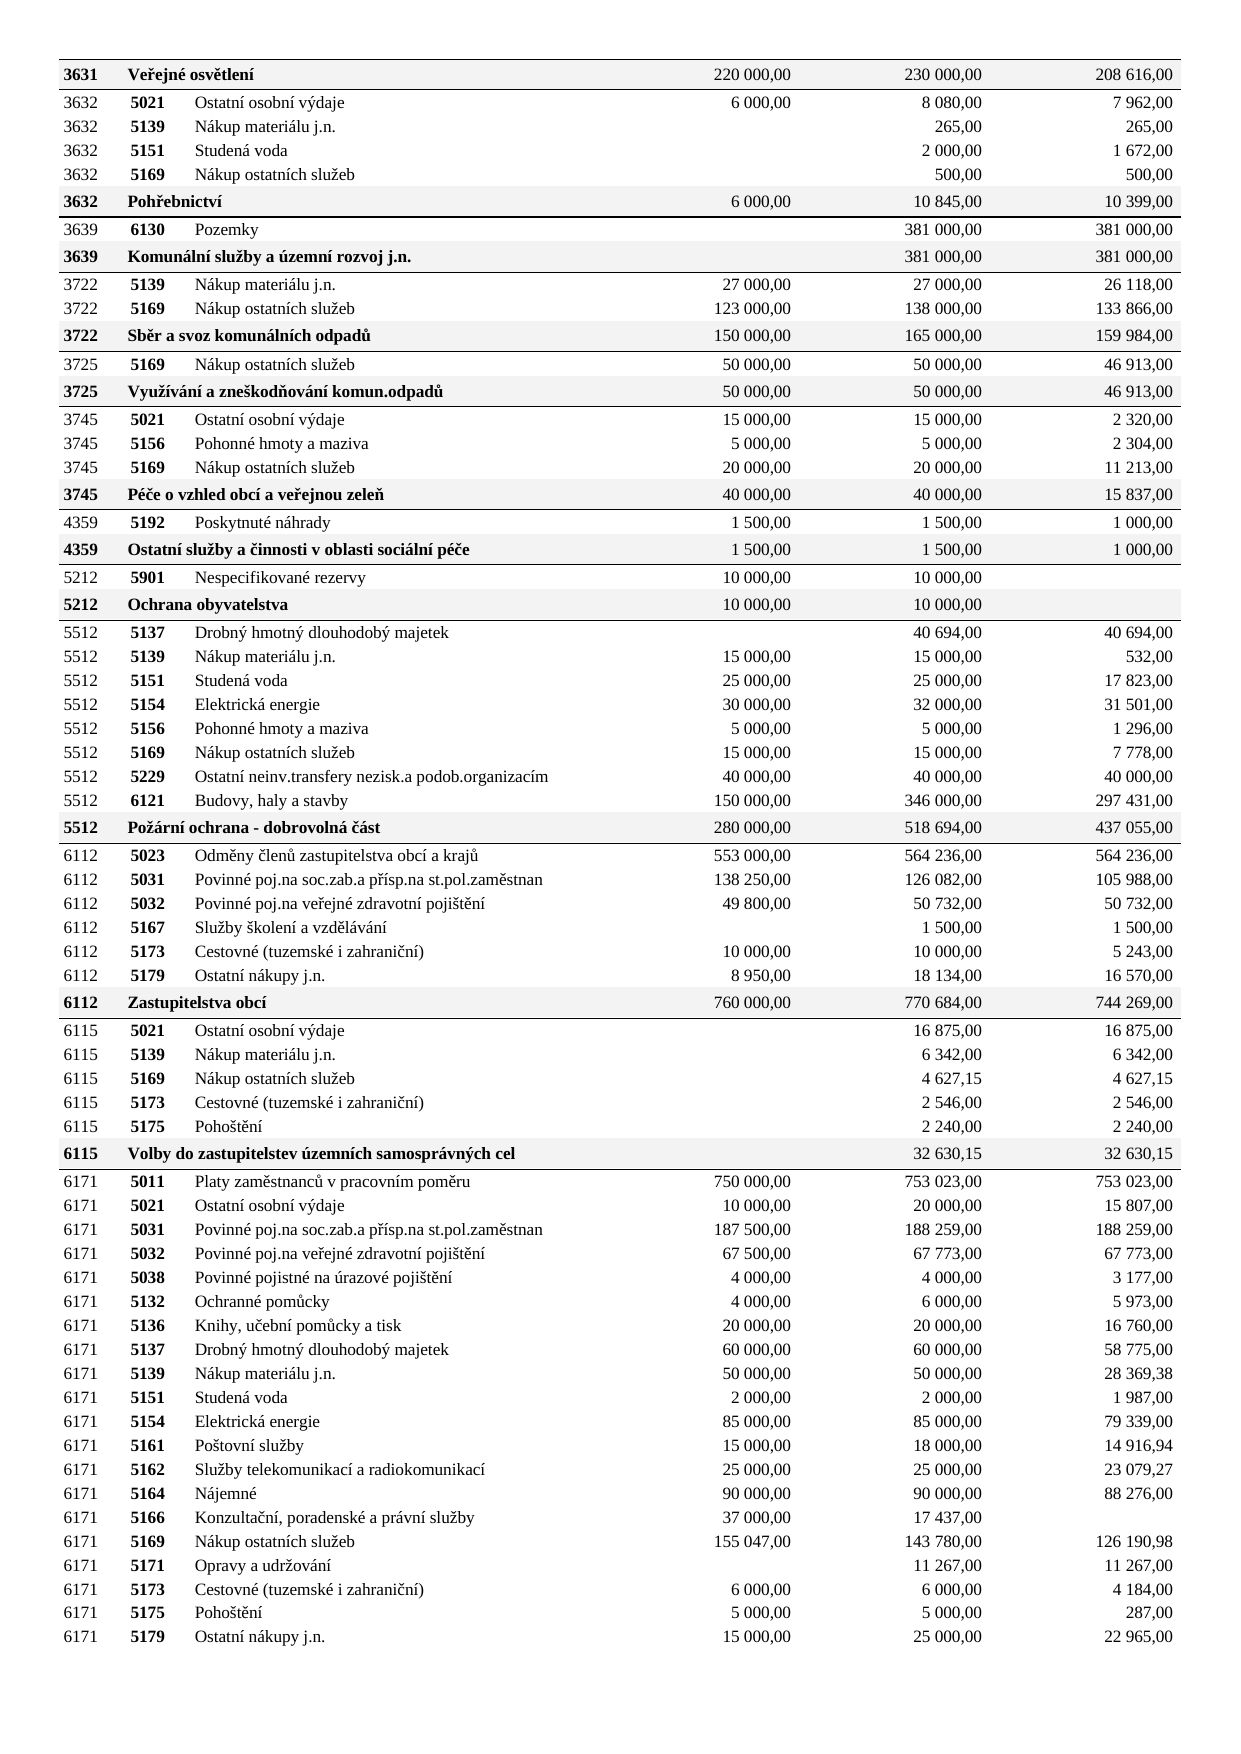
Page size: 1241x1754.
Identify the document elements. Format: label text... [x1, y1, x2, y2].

table_cell 6115 [59, 1138, 126, 1168]
table_cell 6 000,00 [609, 90, 799, 114]
table_cell 90 000,00 [799, 1481, 990, 1505]
table_cell 6 342,00 [799, 1043, 990, 1066]
table_cell 532,00 [990, 645, 1181, 668]
table_cell 10 000,00 [609, 1194, 799, 1217]
table_cell Odměny členů zastupitelstva obcí a krajů [194, 844, 609, 867]
table_cell 20 000,00 [799, 455, 990, 479]
table_cell 2 000,00 [799, 1385, 990, 1409]
table_cell 1 000,00 [990, 534, 1181, 564]
table_cell 14 916,94 [990, 1433, 1181, 1457]
table_cell 15 000,00 [799, 645, 990, 668]
table_cell 3632 [59, 162, 126, 186]
table_cell 5137 [126, 1337, 193, 1361]
table_cell 6171 [59, 1433, 126, 1457]
table_cell 5162 [126, 1457, 193, 1481]
table_cell 5 000,00 [799, 716, 990, 740]
table_cell Nákup materiálu j.n. [194, 273, 609, 297]
table_cell Platy zaměstnanců v pracovním poměru [194, 1170, 609, 1193]
table_cell 6171 [59, 1553, 126, 1577]
table_cell Povinné pojistné na úrazové pojištění [194, 1265, 609, 1289]
table_cell 90 000,00 [609, 1481, 799, 1505]
table_cell 5167 [126, 915, 193, 939]
table_cell 138 000,00 [799, 297, 990, 321]
table_cell 1 000,00 [990, 510, 1181, 534]
table_cell Povinné poj.na veřejné zdravotní pojištění [194, 1241, 609, 1265]
table_cell 753 023,00 [990, 1170, 1181, 1193]
table_cell 37 000,00 [609, 1505, 799, 1529]
table_cell 10 000,00 [799, 565, 990, 589]
table_cell [609, 1019, 799, 1042]
table_cell Péče o vzhled obcí a veřejnou zeleň [126, 479, 609, 509]
table_cell 5175 [126, 1114, 193, 1138]
table_cell 5136 [126, 1313, 193, 1337]
table_cell 40 000,00 [609, 479, 799, 509]
table_cell 40 694,00 [990, 621, 1181, 644]
table_cell 1 500,00 [799, 534, 990, 564]
table_cell 5173 [126, 1090, 193, 1114]
table_cell 7 778,00 [990, 740, 1181, 764]
table_cell 2 304,00 [990, 431, 1181, 455]
table_cell Nákup ostatních služeb [194, 740, 609, 764]
table_cell 10 000,00 [609, 939, 799, 963]
table_cell 15 000,00 [609, 645, 799, 668]
table_cell 25 000,00 [799, 669, 990, 692]
table_cell 2 546,00 [990, 1090, 1181, 1114]
table_cell 6171 [59, 1385, 126, 1409]
table_cell 5021 [126, 1019, 193, 1042]
table_cell 4 627,15 [799, 1066, 990, 1090]
table_cell 553 000,00 [609, 844, 799, 867]
table_cell 5038 [126, 1265, 193, 1289]
table_cell 744 269,00 [990, 987, 1181, 1017]
table_cell 40 000,00 [799, 479, 990, 509]
table_cell 8 080,00 [799, 90, 990, 114]
table_cell 25 000,00 [799, 1457, 990, 1481]
table_cell 6171 [59, 1194, 126, 1217]
table_cell 6171 [59, 1289, 126, 1313]
table_cell 27 000,00 [609, 273, 799, 297]
table_cell 6171 [59, 1170, 126, 1193]
table_cell 5175 [126, 1601, 193, 1625]
table_cell 6112 [59, 939, 126, 963]
table_cell 3722 [59, 273, 126, 297]
table_cell 6171 [59, 1313, 126, 1337]
table_cell Služby telekomunikací a radiokomunikací [194, 1457, 609, 1481]
table_cell 5 000,00 [799, 1601, 990, 1625]
table_cell Ostatní osobní výdaje [194, 1194, 609, 1217]
table_cell 5512 [59, 693, 126, 716]
table_cell 5031 [126, 868, 193, 891]
table_cell 46 913,00 [990, 376, 1181, 406]
table_cell 5023 [126, 844, 193, 867]
table_cell 3725 [59, 376, 126, 406]
table_cell 3 177,00 [990, 1265, 1181, 1289]
table_cell Cestovné (tuzemské i zahraniční) [194, 1577, 609, 1601]
table_cell Pohonné hmoty a maziva [194, 431, 609, 455]
table_cell 188 259,00 [990, 1218, 1181, 1241]
table_cell 2 240,00 [799, 1114, 990, 1138]
table_cell 6171 [59, 1409, 126, 1433]
table_cell 88 276,00 [990, 1481, 1181, 1505]
table_cell 6171 [59, 1457, 126, 1481]
table_cell 6171 [59, 1505, 126, 1529]
table_cell 10 000,00 [799, 939, 990, 963]
table_cell Poštovní služby [194, 1433, 609, 1457]
table_cell Ostatní osobní výdaje [194, 407, 609, 431]
table_cell 2 320,00 [990, 407, 1181, 431]
table_cell 58 775,00 [990, 1337, 1181, 1361]
table_cell 230 000,00 [799, 60, 990, 89]
table_cell 5212 [59, 565, 126, 589]
table_cell 5032 [126, 1241, 193, 1265]
table_cell 5173 [126, 1577, 193, 1601]
table_cell 5156 [126, 431, 193, 455]
table_cell 1 500,00 [799, 915, 990, 939]
table_cell 5179 [126, 963, 193, 987]
table_cell 138 250,00 [609, 868, 799, 891]
table_cell Cestovné (tuzemské i zahraniční) [194, 1090, 609, 1114]
table_cell 20 000,00 [799, 1313, 990, 1337]
table_cell 3639 [59, 218, 126, 241]
table_cell 32 630,15 [990, 1138, 1181, 1168]
table_cell 6171 [59, 1265, 126, 1289]
table_cell [609, 1066, 799, 1090]
table_cell 5 000,00 [609, 1601, 799, 1625]
table_cell 1 296,00 [990, 716, 1181, 740]
table_cell Pohřebnictví [126, 186, 609, 216]
table_cell 2 240,00 [990, 1114, 1181, 1138]
table_cell 287,00 [990, 1601, 1181, 1625]
table_cell Ostatní osobní výdaje [194, 90, 609, 114]
table_cell 5512 [59, 669, 126, 692]
table_cell Elektrická energie [194, 1409, 609, 1433]
table_cell 6171 [59, 1601, 126, 1625]
table_cell 750 000,00 [609, 1170, 799, 1193]
table_cell 126 082,00 [799, 868, 990, 891]
table_cell Pohonné hmoty a maziva [194, 716, 609, 740]
table_cell 50 000,00 [799, 352, 990, 376]
table_cell 15 000,00 [799, 407, 990, 431]
table_cell 50 732,00 [990, 891, 1181, 915]
table_cell 5169 [126, 1066, 193, 1090]
table_cell 5169 [126, 455, 193, 479]
table_cell 6 000,00 [609, 186, 799, 216]
table_cell 28 369,38 [990, 1361, 1181, 1385]
table_cell 15 000,00 [609, 407, 799, 431]
table_cell 5169 [126, 297, 193, 321]
table_cell 500,00 [990, 162, 1181, 186]
table_cell 17 823,00 [990, 669, 1181, 692]
table_cell 50 000,00 [799, 376, 990, 406]
table_cell 381 000,00 [990, 218, 1181, 241]
table_cell 20 000,00 [799, 1194, 990, 1217]
table_cell Nákup materiálu j.n. [194, 645, 609, 668]
table_cell Nákup materiálu j.n. [194, 1361, 609, 1385]
table_cell [609, 1043, 799, 1066]
table_cell 5212 [59, 589, 126, 619]
table_cell Ostatní nákupy j.n. [194, 963, 609, 987]
table_cell 26 118,00 [990, 273, 1181, 297]
table_cell 1 987,00 [990, 1385, 1181, 1409]
table_cell 15 837,00 [990, 479, 1181, 509]
table_cell 50 000,00 [609, 1361, 799, 1385]
table_cell 5021 [126, 90, 193, 114]
table_cell 564 236,00 [799, 844, 990, 867]
table_cell 280 000,00 [609, 812, 799, 842]
table_cell 6171 [59, 1625, 126, 1649]
table_cell 10 845,00 [799, 186, 990, 216]
table_cell 11 267,00 [990, 1553, 1181, 1577]
table_cell 165 000,00 [799, 321, 990, 351]
table_cell 5154 [126, 1409, 193, 1433]
table_cell 3632 [59, 90, 126, 114]
table_cell 67 773,00 [990, 1241, 1181, 1265]
table_cell 1 500,00 [609, 534, 799, 564]
table_cell Nákup ostatních služeb [194, 162, 609, 186]
table_cell [609, 162, 799, 186]
table_cell 85 000,00 [799, 1409, 990, 1433]
table_cell 4 000,00 [799, 1265, 990, 1289]
table_cell 6 342,00 [990, 1043, 1181, 1066]
table_cell 381 000,00 [990, 241, 1181, 272]
table_cell 46 913,00 [990, 352, 1181, 376]
table_cell 17 437,00 [799, 1505, 990, 1529]
table_cell 15 000,00 [609, 1625, 799, 1649]
table_cell 40 000,00 [799, 764, 990, 788]
table_cell 5011 [126, 1170, 193, 1193]
table_cell 40 000,00 [990, 764, 1181, 788]
table_cell 5139 [126, 273, 193, 297]
table_cell 3639 [59, 241, 126, 272]
table_cell 6115 [59, 1019, 126, 1042]
table_cell 50 000,00 [609, 352, 799, 376]
table_cell 6171 [59, 1337, 126, 1361]
table_cell 5137 [126, 621, 193, 644]
table_cell 6130 [126, 218, 193, 241]
table_cell 5139 [126, 645, 193, 668]
table_cell 1 500,00 [609, 510, 799, 534]
table_cell 60 000,00 [799, 1337, 990, 1361]
table_cell 123 000,00 [609, 297, 799, 321]
table_cell 5179 [126, 1625, 193, 1649]
table_cell 5164 [126, 1481, 193, 1505]
table_cell 760 000,00 [609, 987, 799, 1017]
table_cell 25 000,00 [609, 1457, 799, 1481]
table_cell 5154 [126, 693, 193, 716]
table_cell Nákup ostatních služeb [194, 1066, 609, 1090]
table_cell Budovy, haly a stavby [194, 788, 609, 812]
table_cell 10 000,00 [609, 589, 799, 619]
table_cell 5169 [126, 1529, 193, 1553]
table_cell 6171 [59, 1218, 126, 1241]
table_cell Pohoštění [194, 1601, 609, 1625]
table_cell 50 000,00 [799, 1361, 990, 1385]
table_cell Elektrická energie [194, 693, 609, 716]
table_cell 1 500,00 [799, 510, 990, 534]
table_cell 5021 [126, 1194, 193, 1217]
table_cell 4359 [59, 534, 126, 564]
table_cell 5169 [126, 352, 193, 376]
table_cell 297 431,00 [990, 788, 1181, 812]
table_cell 5032 [126, 891, 193, 915]
table_cell 5166 [126, 1505, 193, 1529]
table_cell 5 000,00 [799, 431, 990, 455]
table_cell 6 000,00 [799, 1289, 990, 1313]
table_cell Nákup ostatních služeb [194, 352, 609, 376]
table_cell 25 000,00 [609, 669, 799, 692]
table_cell 4 000,00 [609, 1289, 799, 1313]
table_cell 6112 [59, 963, 126, 987]
table_cell Povinné poj.na soc.zab.a přísp.na st.pol.zaměstnan [194, 868, 609, 891]
table_cell 770 684,00 [799, 987, 990, 1017]
table_cell 6112 [59, 891, 126, 915]
table_cell 6115 [59, 1114, 126, 1138]
table_cell 40 000,00 [609, 764, 799, 788]
table_cell 5169 [126, 162, 193, 186]
table_cell 150 000,00 [609, 788, 799, 812]
table_cell [609, 218, 799, 241]
table_cell 5512 [59, 764, 126, 788]
table_cell 18 134,00 [799, 963, 990, 987]
table_cell 15 000,00 [609, 1433, 799, 1457]
table_cell 5161 [126, 1433, 193, 1457]
table_cell 188 259,00 [799, 1218, 990, 1241]
table_cell 18 000,00 [799, 1433, 990, 1457]
table_cell 22 965,00 [990, 1625, 1181, 1649]
table_cell 105 988,00 [990, 868, 1181, 891]
table_cell 500,00 [799, 162, 990, 186]
table_cell 6 000,00 [609, 1577, 799, 1601]
table_cell 5512 [59, 645, 126, 668]
table_cell 3722 [59, 297, 126, 321]
table_cell 31 501,00 [990, 693, 1181, 716]
table_cell 5512 [59, 740, 126, 764]
table_cell Povinné poj.na veřejné zdravotní pojištění [194, 891, 609, 915]
table_cell Pozemky [194, 218, 609, 241]
table_cell [609, 1114, 799, 1138]
table_cell 16 570,00 [990, 963, 1181, 987]
table_cell Volby do zastupitelstev územních samosprávných cel [126, 1138, 609, 1168]
table_cell Požární ochrana - dobrovolná část [126, 812, 609, 842]
table_cell 5512 [59, 621, 126, 644]
table_cell 6115 [59, 1066, 126, 1090]
table_cell Ochrana obyvatelstva [126, 589, 609, 619]
table_cell Ostatní neinv.transfery nezisk.a podob.organizacím [194, 764, 609, 788]
table_cell [990, 565, 1181, 589]
table_cell Knihy, učební pomůcky a tisk [194, 1313, 609, 1337]
table_cell 5171 [126, 1553, 193, 1577]
table_cell 16 875,00 [799, 1019, 990, 1042]
table_cell 6171 [59, 1529, 126, 1553]
table_cell 381 000,00 [799, 241, 990, 272]
table_cell Využívání a zneškodňování komun.odpadů [126, 376, 609, 406]
table_cell 3745 [59, 431, 126, 455]
table_cell 5 000,00 [609, 431, 799, 455]
table_cell 208 616,00 [990, 60, 1181, 89]
table_cell 133 866,00 [990, 297, 1181, 321]
table_cell 3745 [59, 455, 126, 479]
table_cell 27 000,00 [799, 273, 990, 297]
table_cell Ostatní nákupy j.n. [194, 1625, 609, 1649]
table_cell 1 500,00 [990, 915, 1181, 939]
table_cell 16 875,00 [990, 1019, 1181, 1042]
table_cell 5169 [126, 740, 193, 764]
table_cell 10 399,00 [990, 186, 1181, 216]
table_cell 6112 [59, 868, 126, 891]
table_cell 6115 [59, 1043, 126, 1066]
table_cell 6 000,00 [799, 1577, 990, 1601]
table_cell 3745 [59, 407, 126, 431]
table_cell Povinné poj.na soc.zab.a přísp.na st.pol.zaměstnan [194, 1218, 609, 1241]
table_cell 2 000,00 [799, 138, 990, 162]
table_cell [609, 621, 799, 644]
table_cell 20 000,00 [609, 1313, 799, 1337]
table_cell Drobný hmotný dlouhodobý majetek [194, 1337, 609, 1361]
table_cell 5 000,00 [609, 716, 799, 740]
table_cell 5021 [126, 407, 193, 431]
table_cell 220 000,00 [609, 60, 799, 89]
table_cell 4 627,15 [990, 1066, 1181, 1090]
table_cell Nákup materiálu j.n. [194, 1043, 609, 1066]
table_cell [609, 241, 799, 272]
table_cell 2 000,00 [609, 1385, 799, 1409]
table_cell 159 984,00 [990, 321, 1181, 351]
table_cell 16 760,00 [990, 1313, 1181, 1337]
table_cell 6112 [59, 915, 126, 939]
table_cell 265,00 [799, 114, 990, 138]
table_cell Studená voda [194, 669, 609, 692]
table_cell 5512 [59, 812, 126, 842]
table_cell 6171 [59, 1577, 126, 1601]
table_cell [609, 915, 799, 939]
table_cell 11 267,00 [799, 1553, 990, 1577]
table_cell 5 973,00 [990, 1289, 1181, 1313]
table_cell 5132 [126, 1289, 193, 1313]
table_cell 3631 [59, 60, 126, 89]
table_cell Opravy a udržování [194, 1553, 609, 1577]
table_cell Veřejné osvětlení [126, 60, 609, 89]
table_cell 23 079,27 [990, 1457, 1181, 1481]
table_cell 265,00 [990, 114, 1181, 138]
table_cell 85 000,00 [609, 1409, 799, 1433]
table_cell Sběr a svoz komunálních odpadů [126, 321, 609, 351]
table_cell Nákup ostatních služeb [194, 455, 609, 479]
table_cell 3632 [59, 138, 126, 162]
table_cell 15 000,00 [799, 740, 990, 764]
table_cell 2 546,00 [799, 1090, 990, 1114]
table_cell 4359 [59, 510, 126, 534]
table_cell [990, 589, 1181, 619]
table_cell 6171 [59, 1361, 126, 1385]
table_cell 150 000,00 [609, 321, 799, 351]
table_cell Ostatní osobní výdaje [194, 1019, 609, 1042]
table_cell 155 047,00 [609, 1529, 799, 1553]
table_cell Služby školení a vzdělávání [194, 915, 609, 939]
table_cell 49 800,00 [609, 891, 799, 915]
table_cell 5139 [126, 114, 193, 138]
table_cell 6121 [126, 788, 193, 812]
table_cell 6171 [59, 1481, 126, 1505]
table_cell Ochranné pomůcky [194, 1289, 609, 1313]
table_cell 50 000,00 [609, 376, 799, 406]
table_cell 6112 [59, 987, 126, 1017]
table_cell 5229 [126, 764, 193, 788]
table_cell Pohoštění [194, 1114, 609, 1138]
table_cell 25 000,00 [799, 1625, 990, 1649]
table_cell 20 000,00 [609, 455, 799, 479]
table_cell 3632 [59, 186, 126, 216]
table_cell 5192 [126, 510, 193, 534]
table_cell 3632 [59, 114, 126, 138]
table_cell Drobný hmotný dlouhodobý majetek [194, 621, 609, 644]
table_cell 5156 [126, 716, 193, 740]
table_cell 5151 [126, 669, 193, 692]
table_cell 518 694,00 [799, 812, 990, 842]
table_cell 67 773,00 [799, 1241, 990, 1265]
table_cell 126 190,98 [990, 1529, 1181, 1553]
table_cell Konzultační, poradenské a právní služby [194, 1505, 609, 1529]
table_cell [609, 1138, 799, 1168]
table_cell 5151 [126, 1385, 193, 1409]
table_cell Nákup ostatních služeb [194, 297, 609, 321]
table_cell Studená voda [194, 1385, 609, 1409]
table_cell 3722 [59, 321, 126, 351]
table_cell 15 000,00 [609, 740, 799, 764]
table_cell [609, 1090, 799, 1114]
table_cell 60 000,00 [609, 1337, 799, 1361]
table_cell 3745 [59, 479, 126, 509]
table_cell Nákup materiálu j.n. [194, 114, 609, 138]
table_cell 143 780,00 [799, 1529, 990, 1553]
table_cell 4 184,00 [990, 1577, 1181, 1601]
table_cell 5 243,00 [990, 939, 1181, 963]
table_cell 5512 [59, 716, 126, 740]
table_cell [609, 114, 799, 138]
table_cell 5139 [126, 1043, 193, 1066]
table_cell 8 950,00 [609, 963, 799, 987]
table_cell 67 500,00 [609, 1241, 799, 1265]
table_cell [990, 1505, 1181, 1529]
table_cell 1 672,00 [990, 138, 1181, 162]
table_cell 753 023,00 [799, 1170, 990, 1193]
table_cell 15 807,00 [990, 1194, 1181, 1217]
table_cell 5901 [126, 565, 193, 589]
table_cell [609, 1553, 799, 1577]
table_cell 381 000,00 [799, 218, 990, 241]
table_cell 32 630,15 [799, 1138, 990, 1168]
table_cell 10 000,00 [609, 565, 799, 589]
table_cell Poskytnuté náhrady [194, 510, 609, 534]
table_cell 564 236,00 [990, 844, 1181, 867]
table_cell Studená voda [194, 138, 609, 162]
table_cell 79 339,00 [990, 1409, 1181, 1433]
table_cell 32 000,00 [799, 693, 990, 716]
table_cell 4 000,00 [609, 1265, 799, 1289]
table_cell 11 213,00 [990, 455, 1181, 479]
table_cell Komunální služby a územní rozvoj j.n. [126, 241, 609, 272]
table_cell Nájemné [194, 1481, 609, 1505]
table_cell 6112 [59, 844, 126, 867]
table_cell 10 000,00 [799, 589, 990, 619]
table_cell Cestovné (tuzemské i zahraniční) [194, 939, 609, 963]
table_cell 40 694,00 [799, 621, 990, 644]
table_cell 5031 [126, 1218, 193, 1241]
table_cell 7 962,00 [990, 90, 1181, 114]
table_cell 5173 [126, 939, 193, 963]
table_cell 187 500,00 [609, 1218, 799, 1241]
table_cell 5151 [126, 138, 193, 162]
table_cell 3725 [59, 352, 126, 376]
table_cell 5139 [126, 1361, 193, 1385]
table_cell 346 000,00 [799, 788, 990, 812]
table_cell 30 000,00 [609, 693, 799, 716]
table_cell 5512 [59, 788, 126, 812]
table_cell Nespecifikované rezervy [194, 565, 609, 589]
table_cell 437 055,00 [990, 812, 1181, 842]
table_cell Zastupitelstva obcí [126, 987, 609, 1017]
table_cell [609, 138, 799, 162]
table_cell 6115 [59, 1090, 126, 1114]
table_cell Ostatní služby a činnosti v oblasti sociální péče [126, 534, 609, 564]
table_cell 6171 [59, 1241, 126, 1265]
table_cell Nákup ostatních služeb [194, 1529, 609, 1553]
table_cell 50 732,00 [799, 891, 990, 915]
